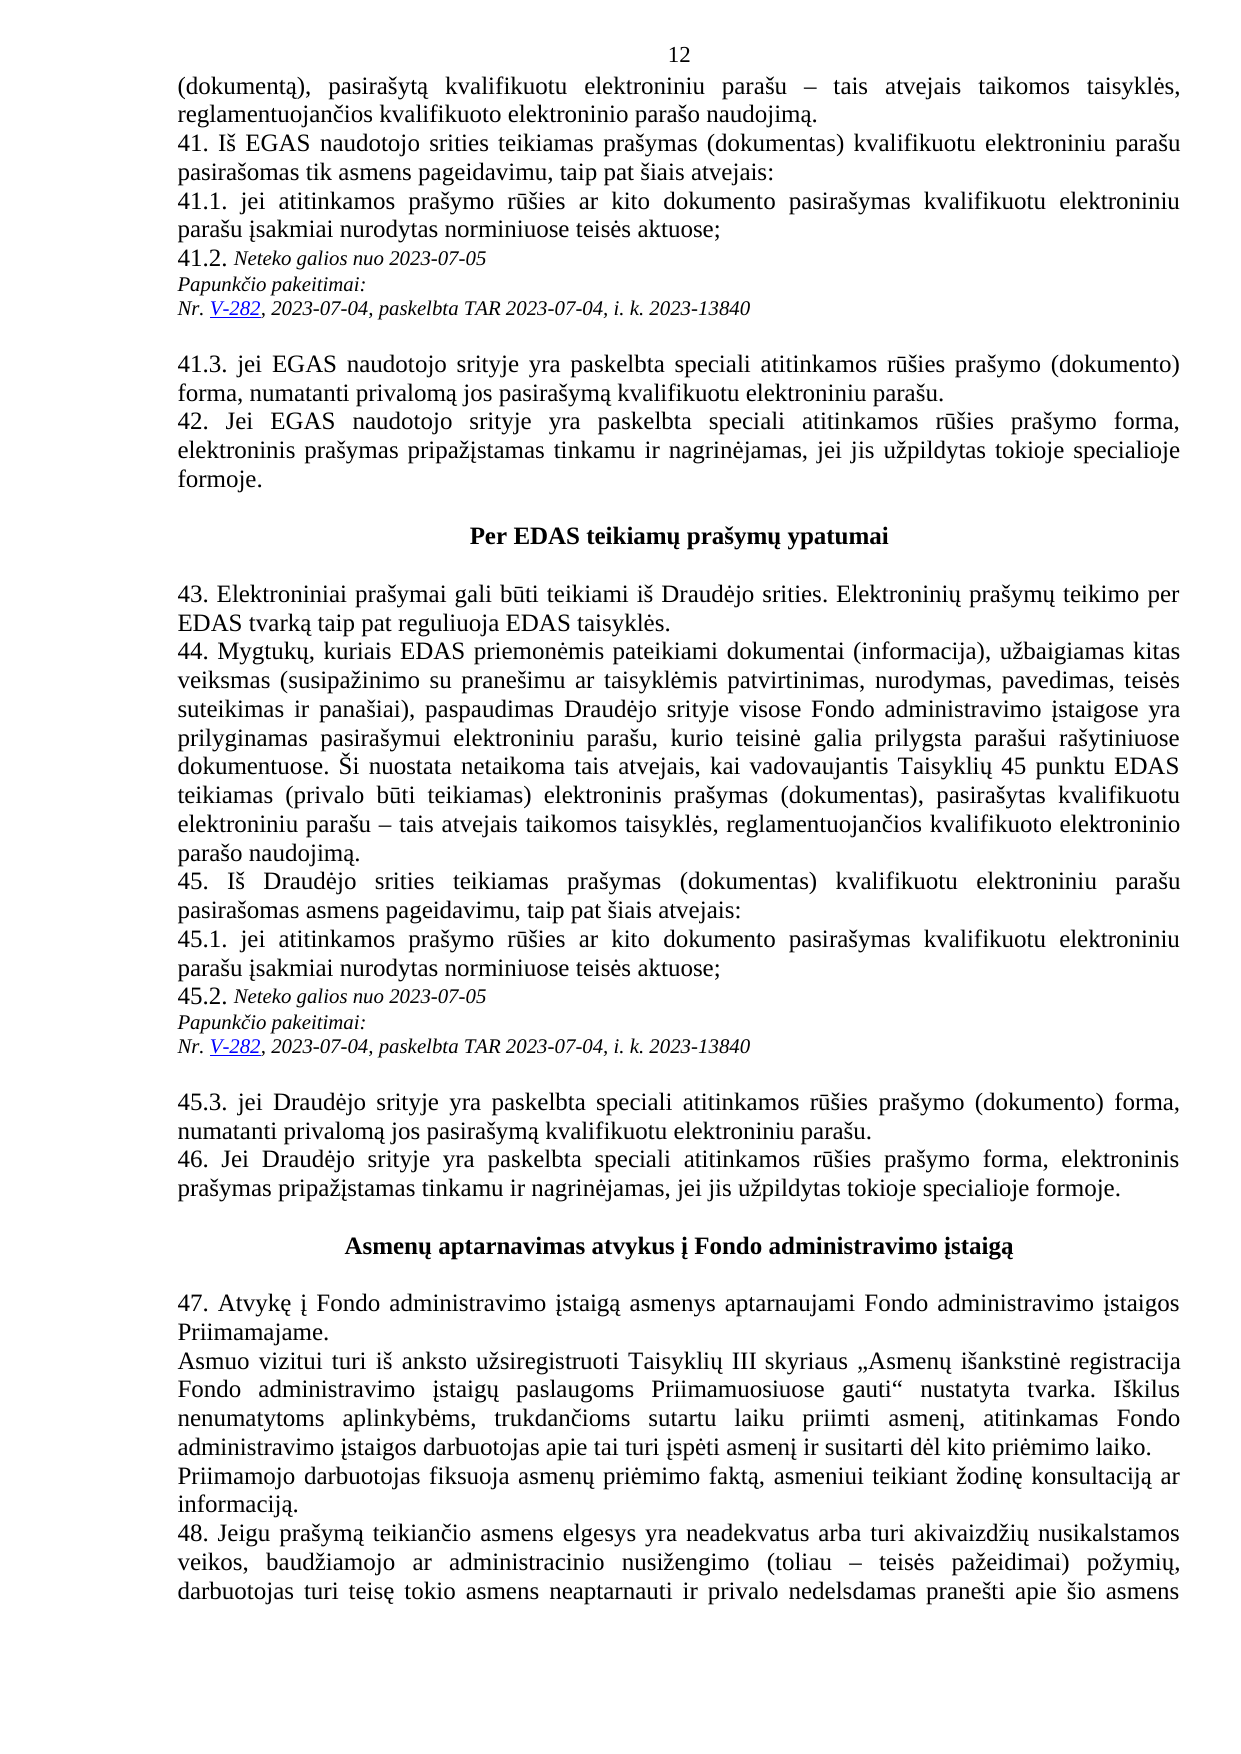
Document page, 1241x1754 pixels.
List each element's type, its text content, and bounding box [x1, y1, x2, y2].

text 44. Mygtukų, kuriais EDAS priemonėmis pateikiami dokumentai (informacija), užbaigiamas kitas veiksmas (susipažinimo su pranešimu ar taisyklėmis patvirtinimas, nurodymas, pavedimas, teisės suteikimas ir panašiai), paspaudimas Draudėjo srityje visose Fondo administravimo įstaigose yra prilyginamas pasirašymui elektroniniu parašu, kurio teisinė galia prilygsta parašui rašytiniuose dokumentuose. Ši nuostata netaikoma tais atvejais, kai vadovaujantis Taisyklių 45 punktu EDAS teikiamas (privalo būti teikiamas) elektroninis prašymas (dokumentas), pasirašytas kvalifikuotu elektroniniu parašu – tais atvejais taikomos taisyklės, reglamentuojančios kvalifikuoto elektroninio parašo naudojimą. [177, 636, 1181, 866]
text 42. Jei EGAS naudotojo srityje yra paskelbta speciali atitinkamos rūšies prašymo forma, elektroninis prašymas pripažįstamas tinkamu ir nagrinėjamas, jei jis užpildytas tokioje specialioje formoje. [177, 406, 1181, 493]
text 45.2. Neteko galios nuo 2023-07-05 [177, 981, 1181, 1010]
text 45. Iš Draudėjo srities teikiamas prašymas (dokumentas) kvalifikuotu elektroniniu parašu pasirašomas asmens pageidavimu, taip pat šiais atvejais: [177, 866, 1181, 924]
text 41.3. jei EGAS naudotojo srityje yra paskelbta speciali atitinkamos rūšies prašymo (dokumento) forma, numatanti privalomą jos pasirašymą kvalifikuotu elektroniniu parašu. [177, 349, 1181, 406]
text Priimamojo darbuotojas fiksuoja asmenų priėmimo faktą, asmeniui teikiant žodinę konsultaciją ar informaciją. [177, 1461, 1181, 1518]
text Nr. V-282, 2023-07-04, paskelbta TAR 2023-07-04, i. k. 2023-13840 [177, 296, 1181, 320]
text Asmenų aptarnavimas atvykus į Fondo administravimo įstaigą [177, 1231, 1181, 1259]
text 41.1. jei atitinkamos prašymo rūšies ar kito dokumento pasirašymas kvalifikuotu elektroniniu parašu įsakmiai nurodytas norminiuose teisės aktuose; [177, 186, 1181, 243]
text 45.1. jei atitinkamos prašymo rūšies ar kito dokumento pasirašymas kvalifikuotu elektroniniu parašu įsakmiai nurodytas norminiuose teisės aktuose; [177, 924, 1181, 981]
text 41.2. Neteko galios nuo 2023-07-05 [177, 243, 1181, 272]
text 46. Jei Draudėjo srityje yra paskelbta speciali atitinkamos rūšies prašymo forma, elektroninis prašymas pripažįstamas tinkamu ir nagrinėjamas, jei jis užpildytas tokioje specialioje formoje. [177, 1144, 1181, 1202]
text Papunkčio pakeitimai: [177, 272, 1181, 296]
text Per EDAS teikiamų prašymų ypatumai [177, 521, 1181, 550]
text Nr. V-282, 2023-07-04, paskelbta TAR 2023-07-04, i. k. 2023-13840 [177, 1034, 1181, 1058]
text Asmuo vizitui turi iš anksto užsiregistruoti Taisyklių III skyriaus „Asmenų išankstinė registracija Fondo administravimo įstaigų paslaugoms Priimamuosiuose gauti“ nustatyta tvarka. Iškilus nenumatytoms aplinkybėms, trukdančioms sutartu laiku priimti asmenį, atitinkamas Fondo administravimo įstaigos darbuotojas apie tai turi įspėti asmenį ir susitarti dėl kito priėmimo laiko. [177, 1346, 1181, 1461]
text 41. Iš EGAS naudotojo srities teikiamas prašymas (dokumentas) kvalifikuotu elektroniniu parašu pasirašomas tik asmens pageidavimu, taip pat šiais atvejais: [177, 128, 1181, 186]
text 45.3. jei Draudėjo srityje yra paskelbta speciali atitinkamos rūšies prašymo (dokumento) forma, numatanti privalomą jos pasirašymą kvalifikuotu elektroniniu parašu. [177, 1087, 1181, 1144]
text 43. Elektroniniai prašymai gali būti teikiami iš Draudėjo srities. Elektroninių prašymų teikimo per EDAS tvarką taip pat reguliuoja EDAS taisyklės. [177, 579, 1181, 636]
text 47. Atvykę į Fondo administravimo įstaigą asmenys aptarnaujami Fondo administravimo įstaigos Priimamajame. [177, 1288, 1181, 1346]
text 48. Jeigu prašymą teikiančio asmens elgesys yra neadekvatus arba turi akivaizdžių nusikalstamos veikos, baudžiamojo ar administracinio nusižengimo (toliau – teisės pažeidimai) požymių, darbuotojas turi teisę tokio asmens neaptarnauti ir privalo nedelsdamas pranešti apie šio asmens [177, 1518, 1181, 1604]
text Papunkčio pakeitimai: [177, 1010, 1181, 1034]
text (dokumentą), pasirašytą kvalifikuotu elektroniniu parašu – tais atvejais taikomos taisyklės, reglamentuojančios kvalifikuoto elektroninio parašo naudojimą. [177, 71, 1181, 128]
